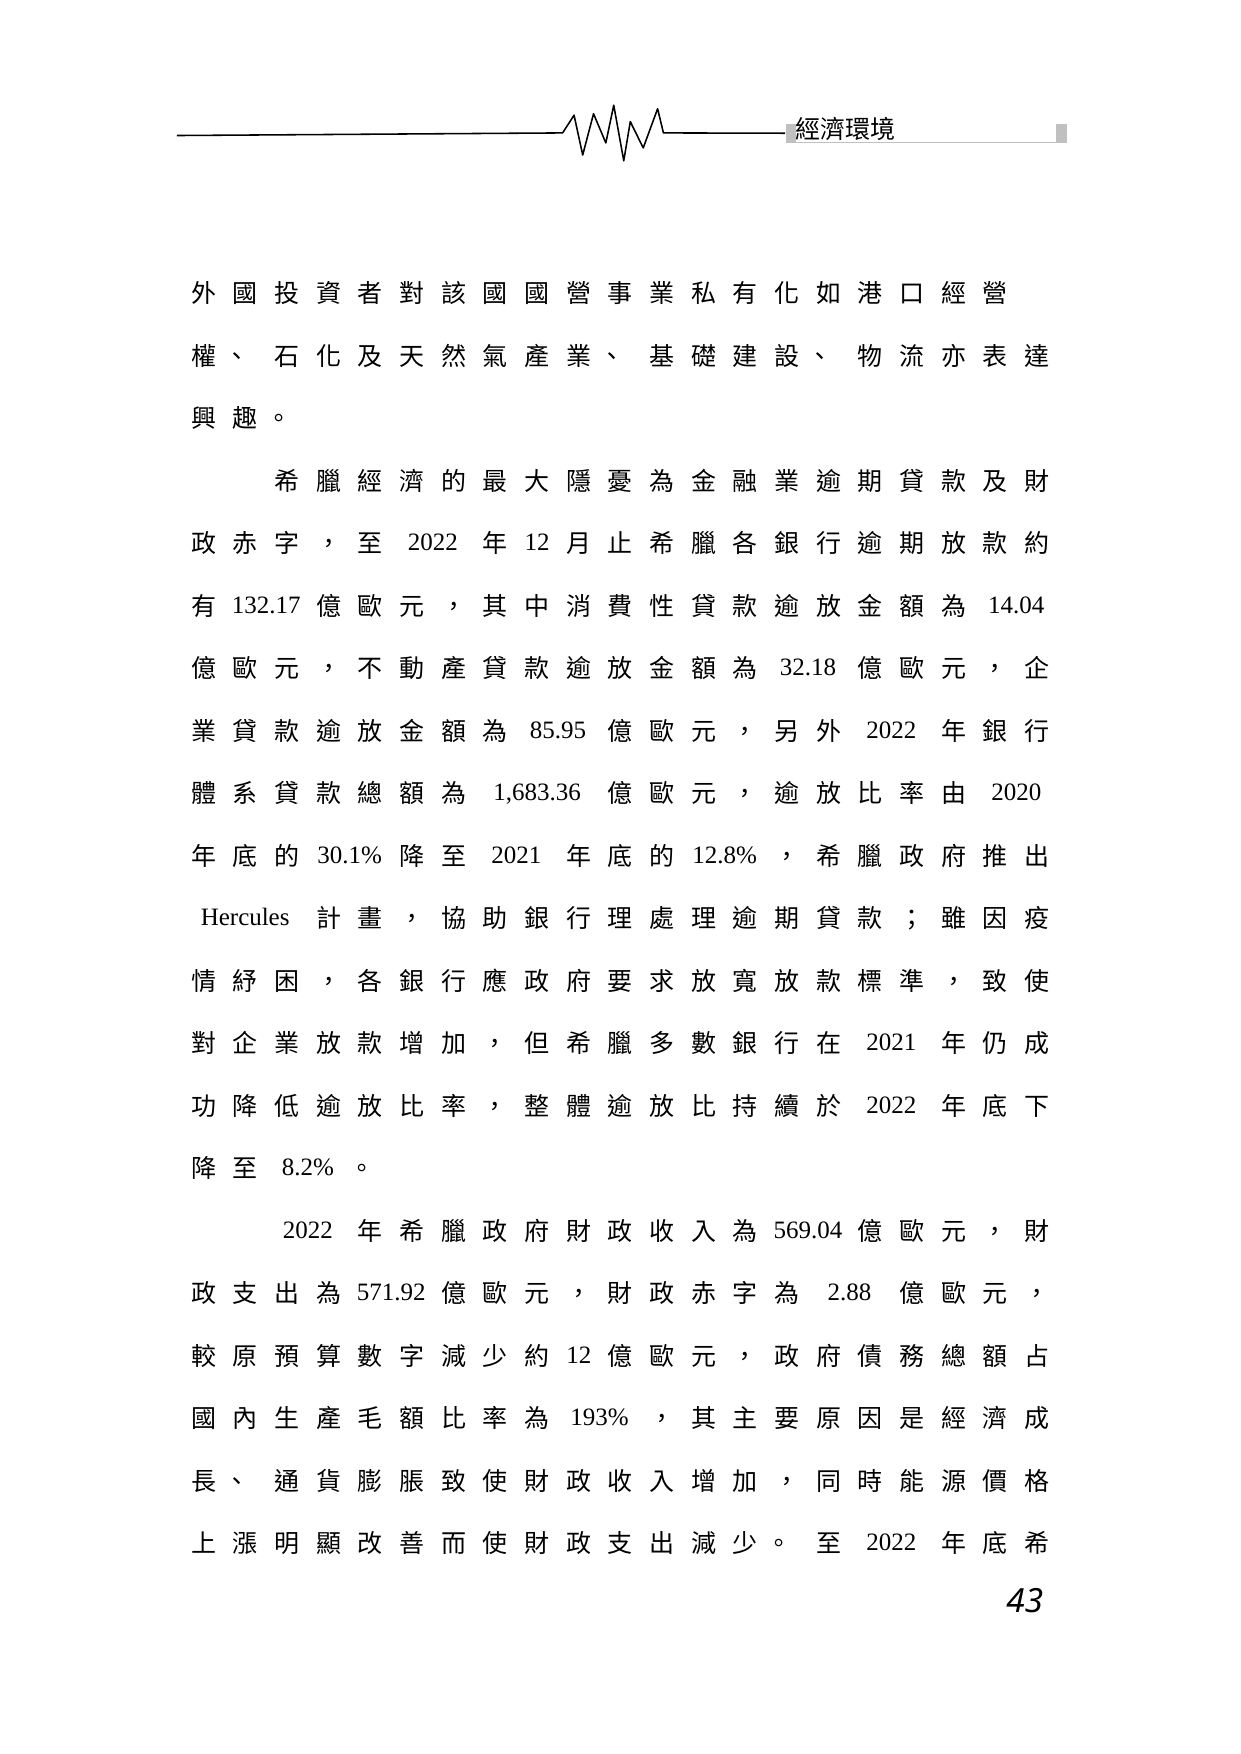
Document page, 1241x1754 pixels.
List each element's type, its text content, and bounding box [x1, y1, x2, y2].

text 外國投資者對該國國營事業私有化如港口經營權、石化及天然氣產業、基礎建設、物流亦表達興趣。 [183, 250, 1058, 438]
text 2022年希臘政府財政收入為569.04億歐元，財政支出為571.92億歐元，財政赤字為2.88億歐元，較原預算數字減少約12億歐元，政府債務總額占國內生產毛額比率為193%，其主要原因是經濟成長、通貨膨脹致使財政收入增加，同時能源價格上漲明顯改善而使財政支出減少。至2022年底希 [183, 1188, 1058, 1563]
text 希臘經濟的最大隱憂為金融業逾期貸款及財政赤字，至2022年12月止希臘各銀行逾期放款約有132.17億歐元，其中消費性貸款逾放金額為14.04億歐元，不動產貸款逾放金額為32.18億歐元，企業貸款逾放金額為85.95億歐元，另外2022年銀行體系貸款總額為1,683.36億歐元，逾放比率由2020年底的30.1%降至2021年底的12.8%，希臘政府推出Hercules計畫，協助銀行理處理逾期貸款；雖因疫情紓困，各銀行應政府要求放寬放款標準，致使對企業放款增加，但希臘多數銀行在2021年仍成功降低逾放比率，整體逾放比持續於2022年底下降至8.2%。 [183, 438, 1058, 1188]
